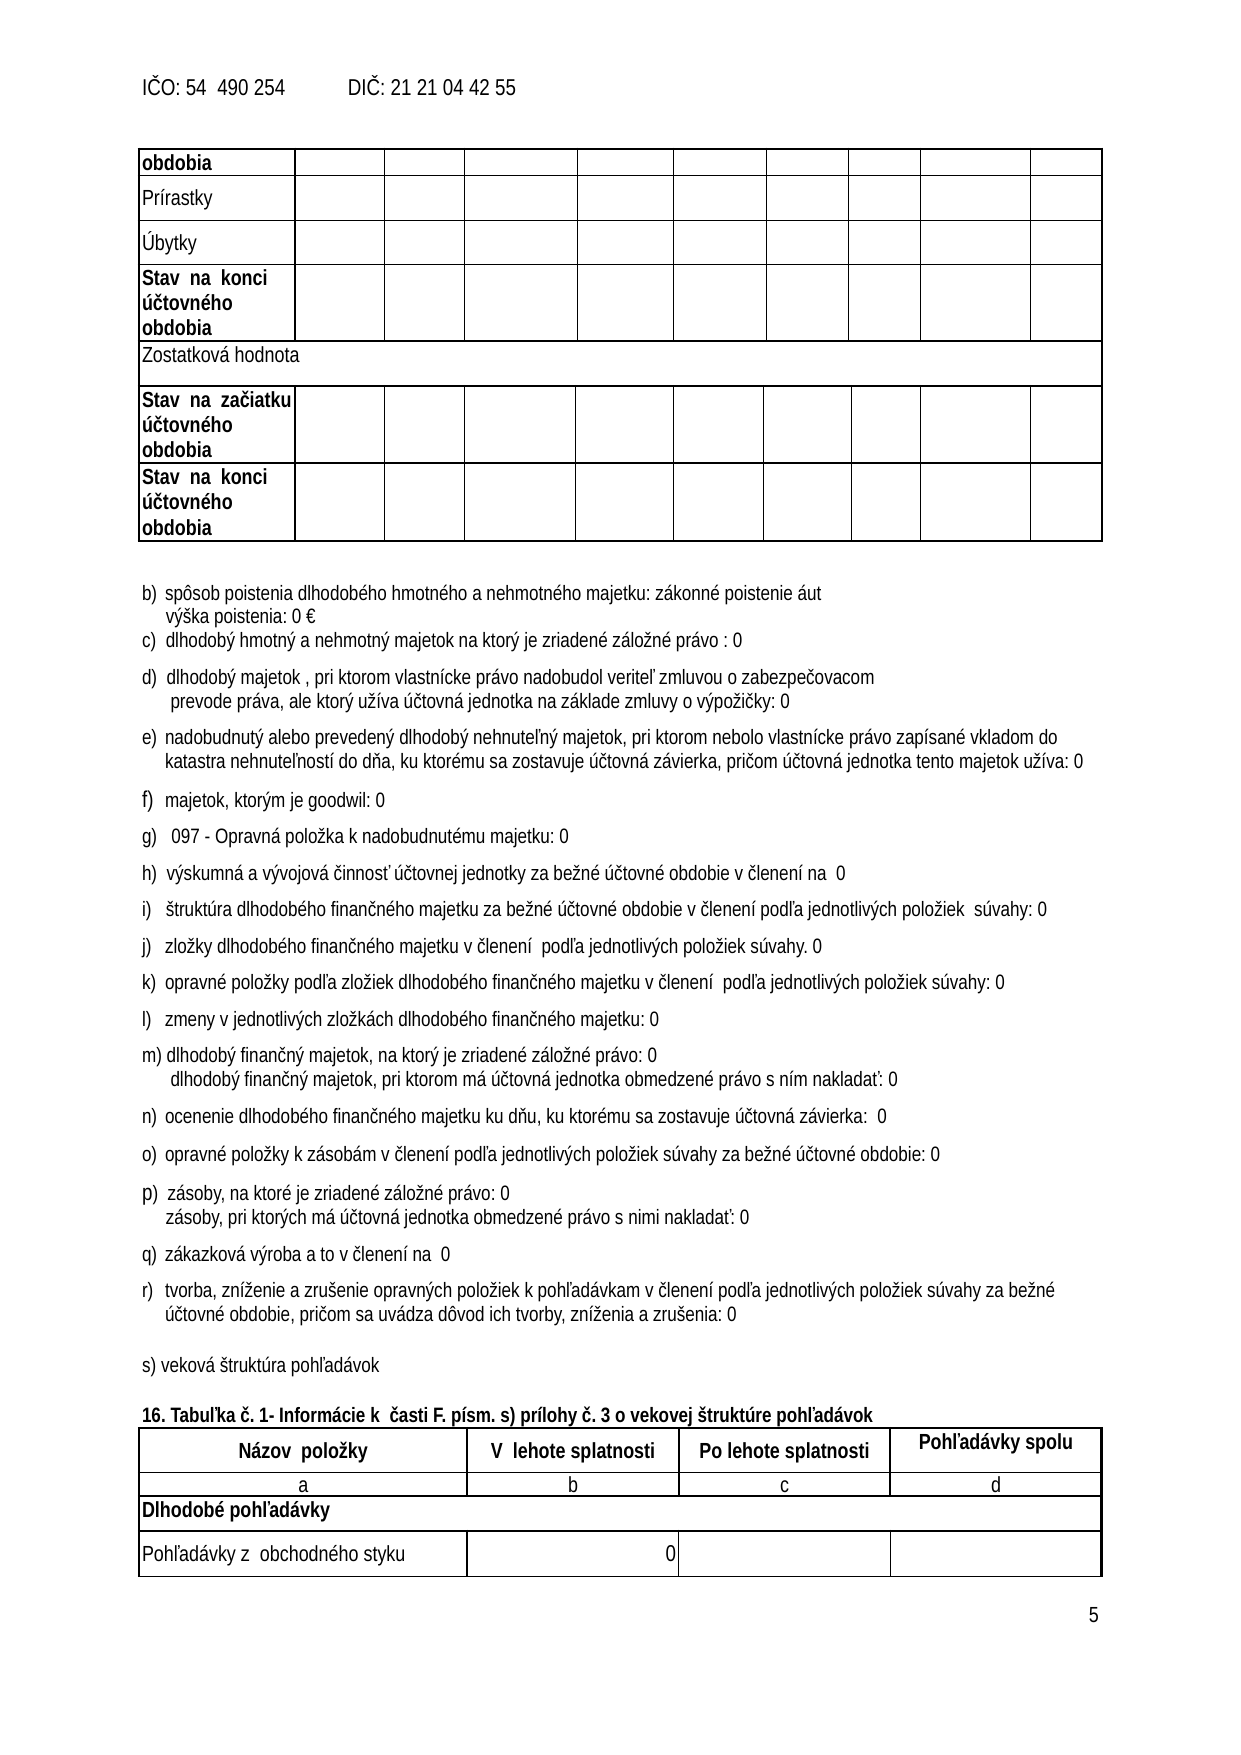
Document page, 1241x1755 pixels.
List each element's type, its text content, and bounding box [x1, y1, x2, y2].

table_header Názov položky [140, 1429, 466, 1472]
table_cell [767, 221, 848, 264]
table_cell [767, 150, 848, 175]
table_header Pohľadávky spolu [891, 1429, 1100, 1472]
text g) 097 - Opravná položka k nadobudnutému majetku: 0 [142, 824, 1098, 848]
text dlhodobý finančný majetok, pri ktorom má účtovná jednotka obmedzené právo s ním nakladať: 0 [142, 1067, 1098, 1091]
text p) zásoby, na ktoré je zriadené záložné právo: 0 [142, 1179, 1098, 1205]
text r) tvorba, zníženie a zrušenie opravných položiek k pohľadávkam v členení podľa jednotlivých položiek súvahy za bežné účtovné obdobie, pričom sa uvádza dôvod ich tvorby, zníženia a zrušenia: 0 [142, 1278, 1098, 1326]
table_cell [296, 150, 384, 175]
text h) výskumná a vývojová činnosť účtovnej jednotky za bežné účtovné obdobie v členení na 0 [142, 861, 1098, 885]
table_cell [921, 150, 1030, 175]
subtitle 16. Tabuľka č. 1- Informácie k časti F. písm. s) prílohy č. 3 o vekovej štruktúre pohľadávok [142, 1403, 1098, 1427]
table_cell Úbytky [140, 221, 294, 264]
table_cell [764, 464, 851, 539]
table_cell [296, 464, 384, 539]
text s) veková štruktúra pohľadávok [142, 1352, 1098, 1376]
table_cell [1031, 221, 1101, 264]
table_cell [385, 176, 464, 219]
table_cell [1031, 265, 1101, 340]
table_cell 0 [468, 1532, 678, 1576]
text c) dlhodobý hmotný a nehmotný majetok na ktorý je zriadené záložné právo : 0 [142, 628, 1098, 652]
table_cell [764, 387, 851, 462]
table_cell [465, 265, 577, 340]
table_cell [674, 150, 766, 175]
text e) nadobudnutý alebo prevedený dlhodobý nehnuteľný majetok, pri ktorom nebolo vlastnícke právo zapísané vkladom do katastra nehnuteľností do dňa, ku ktorému sa zostavuje účtovná závierka, pričom účtovná jednotka tento majetok užíva: 0 [142, 725, 1098, 773]
table_cell Stav na konci účtovného obdobia [140, 265, 294, 340]
table_cell Zostatková hodnota [140, 342, 1101, 385]
table_cell [576, 464, 673, 539]
text l) zmeny v jednotlivých zložkách dlhodobého finančného majetku: 0 [142, 1007, 1098, 1031]
table_cell [465, 150, 577, 175]
table_cell b [468, 1473, 678, 1495]
table_cell [465, 464, 575, 539]
table_cell [891, 1532, 1100, 1576]
table_cell [921, 464, 1030, 539]
table_header Po lehote splatnosti [680, 1429, 889, 1472]
text k) opravné položky podľa zložiek dlhodobého finančného majetku v členení podľa jednotlivých položiek súvahy: 0 [142, 970, 1098, 994]
table_cell [385, 221, 464, 264]
table_cell Prírastky [140, 176, 294, 219]
text i) štruktúra dlhodobého finančného majetku za bežné účtovné obdobie v členení podľa jednotlivých položiek súvahy: 0 [142, 897, 1098, 921]
table_cell [921, 176, 1030, 219]
text f) majetok, ktorým je goodwil: 0 [142, 786, 1098, 812]
text m) dlhodobý finančný majetok, na ktorý je zriadené záložné právo: 0 [142, 1043, 1098, 1067]
table_cell a [140, 1473, 466, 1495]
text b) spôsob poistenia dlhodobého hmotného a nehmotného majetku: zákonné poistenie áut [142, 580, 1098, 604]
table_cell [767, 265, 848, 340]
text o) opravné položky k zásobám v členení podľa jednotlivých položiek súvahy za bežné účtovné obdobie: 0 [142, 1140, 1098, 1166]
table_cell obdobia [140, 150, 294, 175]
table_cell [1031, 464, 1101, 539]
table_cell [674, 464, 763, 539]
table_cell [921, 387, 1030, 462]
table_cell [849, 221, 920, 264]
table_cell [849, 150, 920, 175]
table_cell [852, 387, 920, 462]
table_cell [296, 176, 384, 219]
table_cell [674, 265, 766, 340]
table_cell [674, 387, 763, 462]
table_cell [578, 150, 673, 175]
table_cell [1031, 150, 1101, 175]
table_cell [921, 265, 1030, 340]
table_cell Pohľadávky z obchodného styku [140, 1532, 466, 1576]
table_cell Stav na začiatku účtovného obdobia [140, 387, 294, 462]
table_cell [578, 221, 673, 264]
text n) ocenenie dlhodobého finančného majetku ku dňu, ku ktorému sa zostavuje účtovná závierka: 0 [142, 1104, 1098, 1128]
table_cell d [891, 1473, 1100, 1495]
table_cell Stav na konci účtovného obdobia [140, 464, 294, 539]
table_cell [921, 221, 1030, 264]
table_cell [385, 464, 464, 539]
table_cell [578, 176, 673, 219]
table_cell [296, 265, 384, 340]
text j) zložky dlhodobého finančného majetku v členení podľa jednotlivých položiek súvahy. 0 [142, 934, 1098, 958]
table_cell [1031, 387, 1101, 462]
text výška poistenia: 0 € [142, 604, 1098, 628]
table_cell c [680, 1473, 889, 1495]
table_cell [296, 387, 384, 462]
table_cell Dlhodobé pohľadávky [140, 1497, 1100, 1529]
table_cell [674, 221, 766, 264]
table_cell [849, 176, 920, 219]
table_cell [674, 176, 766, 219]
table_cell [465, 221, 577, 264]
table_cell [849, 265, 920, 340]
table_cell [852, 464, 920, 539]
table_cell [578, 265, 673, 340]
table_cell [385, 150, 464, 175]
text zásoby, pri ktorých má účtovná jednotka obmedzené právo s nimi nakladať: 0 [142, 1205, 1098, 1229]
table_cell [465, 176, 577, 219]
text q) zákazková výroba a to v členení na 0 [142, 1242, 1098, 1266]
table_cell [465, 387, 575, 462]
text d) dlhodobý majetok , pri ktorom vlastnícke právo nadobudol veriteľ zmluvou o zabezpečovacom [142, 665, 1098, 689]
table_cell [767, 176, 848, 219]
table_cell [1031, 176, 1101, 219]
text prevode práva, ale ktorý užíva účtovná jednotka na základe zmluvy o výpožičky: 0 [142, 689, 1098, 713]
table_cell [385, 387, 464, 462]
table_cell [576, 387, 673, 462]
table_cell [679, 1532, 890, 1576]
table_cell [296, 221, 384, 264]
table_cell [385, 265, 464, 340]
table_header V lehote splatnosti [468, 1429, 678, 1472]
